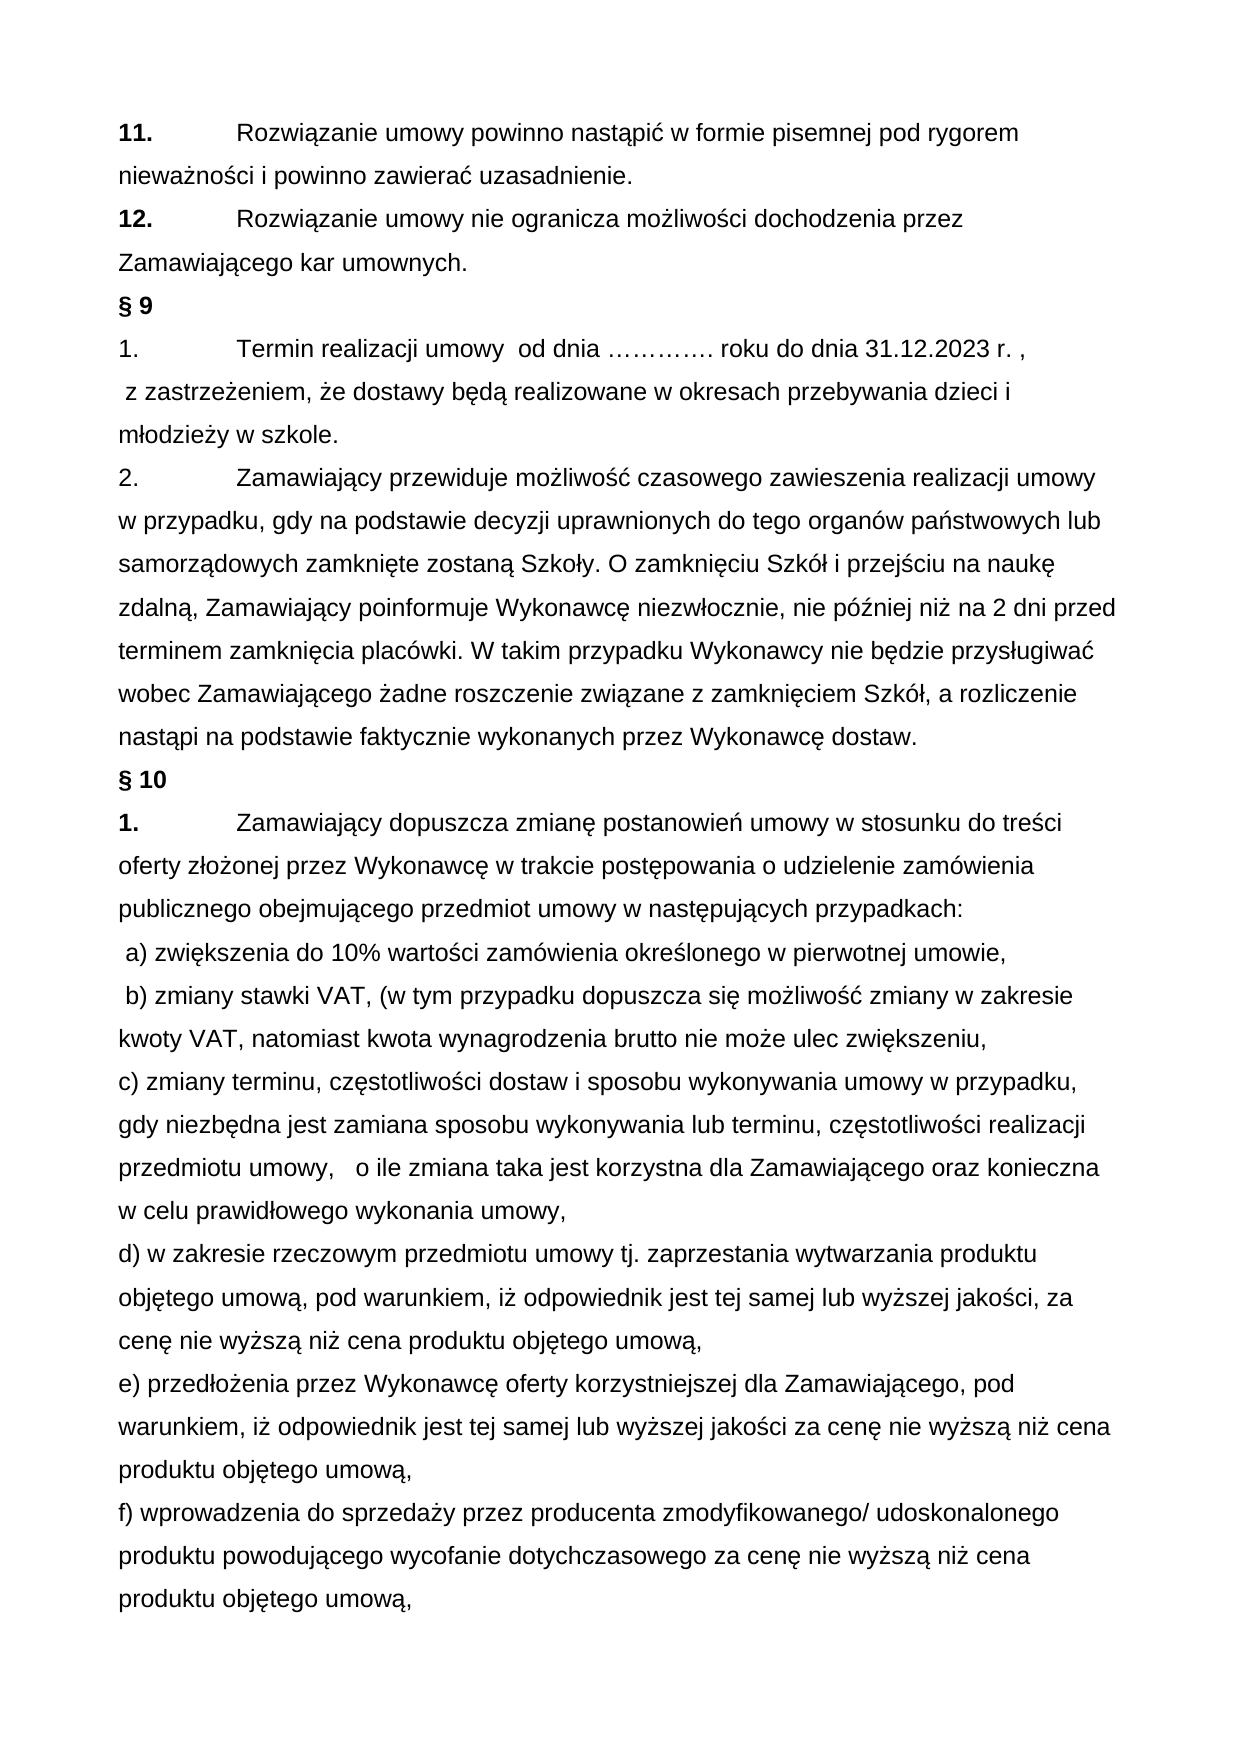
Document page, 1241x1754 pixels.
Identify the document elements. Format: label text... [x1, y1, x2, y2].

text § 9 [118, 291, 1122, 319]
text f) wprowadzenia do sprzedaży przez producenta zmodyfikowanego/ udoskonalonego produktu powodującego wycofanie dotychczasowego za cenę nie wyższą niż cena produktu objętego umową, [118, 1498, 1122, 1613]
text e) przedłożenia przez Wykonawcę oferty korzystniejszej dla Zamawiającego, pod warunkiem, iż odpowiednik jest tej samej lub wyższej jakości za cenę nie wyższą niż cena produktu objętego umową, [118, 1369, 1122, 1484]
list Rozwiązanie umowy nie ogranicza możliwości dochodzenia przez Zamawiającego kar umownych. [118, 204, 1122, 276]
text d) w zakresie rzeczowym przedmiotu umowy tj. zaprzestania wytwarzania produktu objętego umową, pod warunkiem, iż odpowiednik jest tej samej lub wyższej jakości, za cenę nie wyższą niż cena produktu objętego umową, [118, 1239, 1122, 1354]
list Termin realizacji umowy od dnia …………. roku do dnia 31.12.2023 r. , z zastrzeżeniem, że dostawy będą realizowane w okresach przebywania dzieci i młodzieży w szkole. [118, 334, 1122, 449]
text a) zwiększenia do 10% wartości zamówienia określonego w pierwotnej umowie, [118, 937, 1122, 966]
text b) zmiany stawki VAT, (w tym przypadku dopuszcza się możliwość zmiany w zakresie kwoty VAT, natomiast kwota wynagrodzenia brutto nie może ulec zwiększeniu, [118, 981, 1122, 1052]
list Zamawiający dopuszcza zmianę postanowień umowy w stosunku do treści oferty złożonej przez Wykonawcę w trakcie postępowania o udzielenie zamówienia publicznego obejmującego przedmiot umowy w następujących przypadkach: [118, 808, 1122, 923]
text § 10 [118, 765, 1122, 794]
list Zamawiający przewiduje możliwość czasowego zawieszenia realizacji umowy w przypadku, gdy na podstawie decyzji uprawnionych do tego organów państwowych lub samorządowych zamknięte zostaną Szkoły. O zamknięciu Szkół i przejściu na naukę zdalną, Zamawiający poinformuje Wykonawcę niezwłocznie, nie później niż na 2 dni przed terminem zamknięcia placówki. W takim przypadku Wykonawcy nie będzie przysługiwać wobec Zamawiającego żadne roszczenie związane z zamknięciem Szkół, a rozliczenie nastąpi na podstawie faktycznie wykonanych przez Wykonawcę dostaw. [118, 463, 1122, 751]
list Rozwiązanie umowy powinno nastąpić w formie pisemnej pod rygorem nieważności i powinno zawierać uzasadnienie. [118, 118, 1122, 190]
text c) zmiany terminu, częstotliwości dostaw i sposobu wykonywania umowy w przypadku, gdy niezbędna jest zamiana sposobu wykonywania lub terminu, częstotliwości realizacji przedmiotu umowy, o ile zmiana taka jest korzystna dla Zamawiającego oraz konieczna w celu prawidłowego wykonania umowy, [118, 1067, 1122, 1225]
